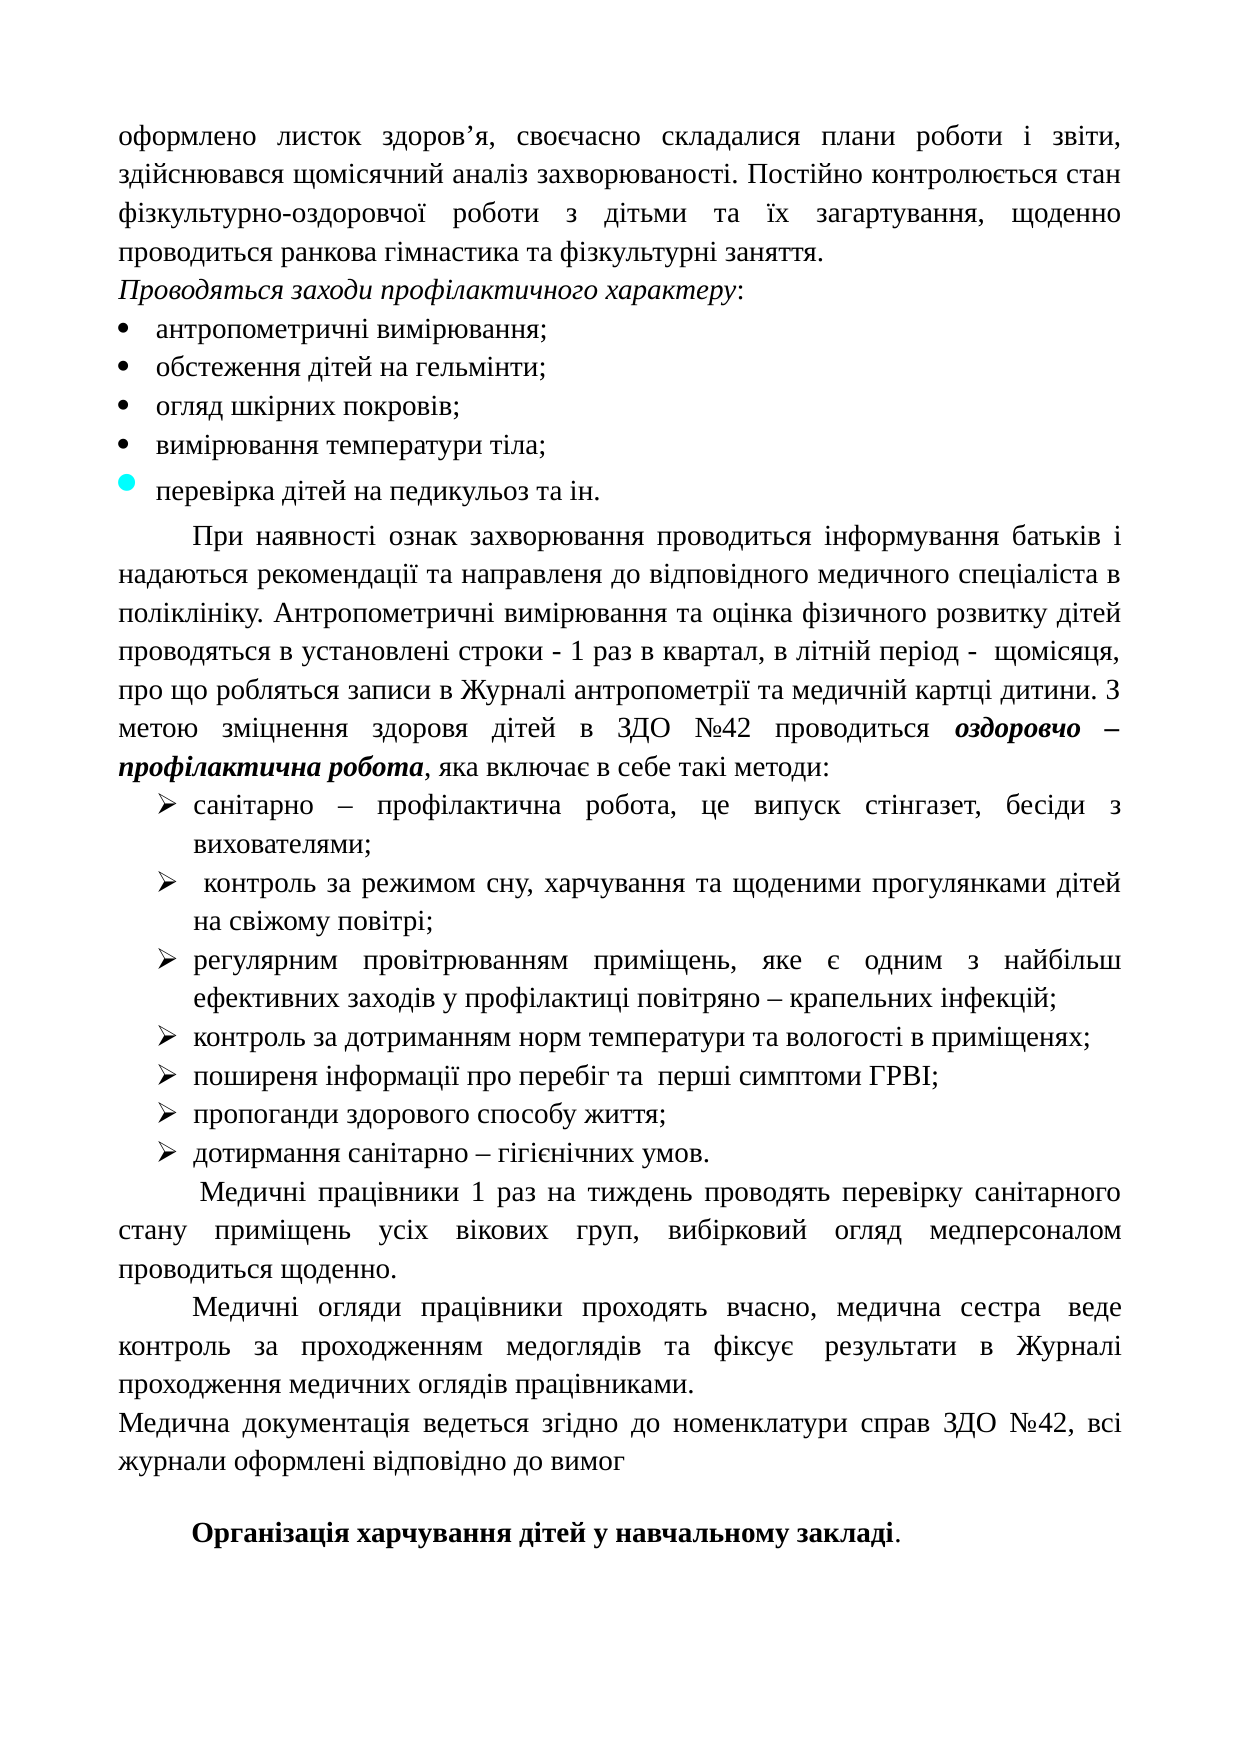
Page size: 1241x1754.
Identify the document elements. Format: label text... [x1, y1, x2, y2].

text Медичні працівники 1 раз на тиждень проводять перевірку санітарного стану приміщень усіх вікових груп, вибірковий огляд медперсоналом проводиться щоденно. [118, 1174, 1122, 1284]
list поширеня інформації про перебіг та перші симптоми ГРВІ; [156, 1058, 1122, 1091]
list санітарно – профілактична робота, це випуск стінгазет, бесіди з вихователями; [156, 787, 1122, 860]
list пропоганди здорового способу життя; [156, 1096, 1122, 1130]
list перевірка дітей на педикульоз та ін. [118, 465, 1122, 511]
text Проводяться заходи профілактичного характеру: [118, 272, 1122, 306]
list контроль за режимом сну, харчування та щоденими прогулянками дітей на свіжому повітрі; [156, 865, 1122, 937]
list контроль за дотриманням норм температури та вологості в приміщенях; [156, 1019, 1122, 1053]
text Медична документація ведеться згідно до номенклатури справ ЗДО №42, всі журнали оформлені відповідно до вимог [118, 1405, 1122, 1477]
list вимірювання температури тіла; [118, 427, 1122, 460]
list регулярним провітрюванням приміщень, яке є одним з найбільш ефективних заходів у профілактиці повітряно – крапельних інфекцій; [156, 942, 1122, 1014]
text Медичні огляди працівники проходять вчасно, медична сестра веде контроль за проходженням медоглядів та фіксує результати в Журналі проходження медичних оглядів працівниками. [118, 1289, 1122, 1400]
text Організація харчування дітей у навчальному закладі. [118, 1516, 1122, 1549]
list огляд шкірних покровів; [118, 388, 1122, 422]
list антропометричні вимірювання; [118, 311, 1122, 344]
list обстеження дітей на гельмінти; [118, 349, 1122, 383]
text При наявності ознак захворювання проводиться інформування батьків і надаються рекомендації та направленя до відповідного медичного спеціаліста в поліклініку. Антропометричні вимірювання та оцінка фізичного розвитку дітей проводяться в установлені строки - 1 раз в квартал, в літній період - щомісяця, про що робляться записи в Журналі антропометрії та медичній картці дитини. З метою зміцнення здоровя дітей в ЗДО №42 проводиться оздоровчо – профілактична робота, яка включає в себе такі методи: [118, 518, 1122, 782]
text оформлено листок здоров’я, своєчасно складалися плани роботи і звіти, здійснювався щомісячний аналіз захворюваності. Постійно контролюється стан фізкультурно-оздоровчої роботи з дітьми та їх загартування, щоденно проводиться ранкова гімнастика та фізкультурні заняття. [118, 118, 1122, 267]
list дотирмання санітарно – гігієнічних умов. [156, 1135, 1122, 1169]
